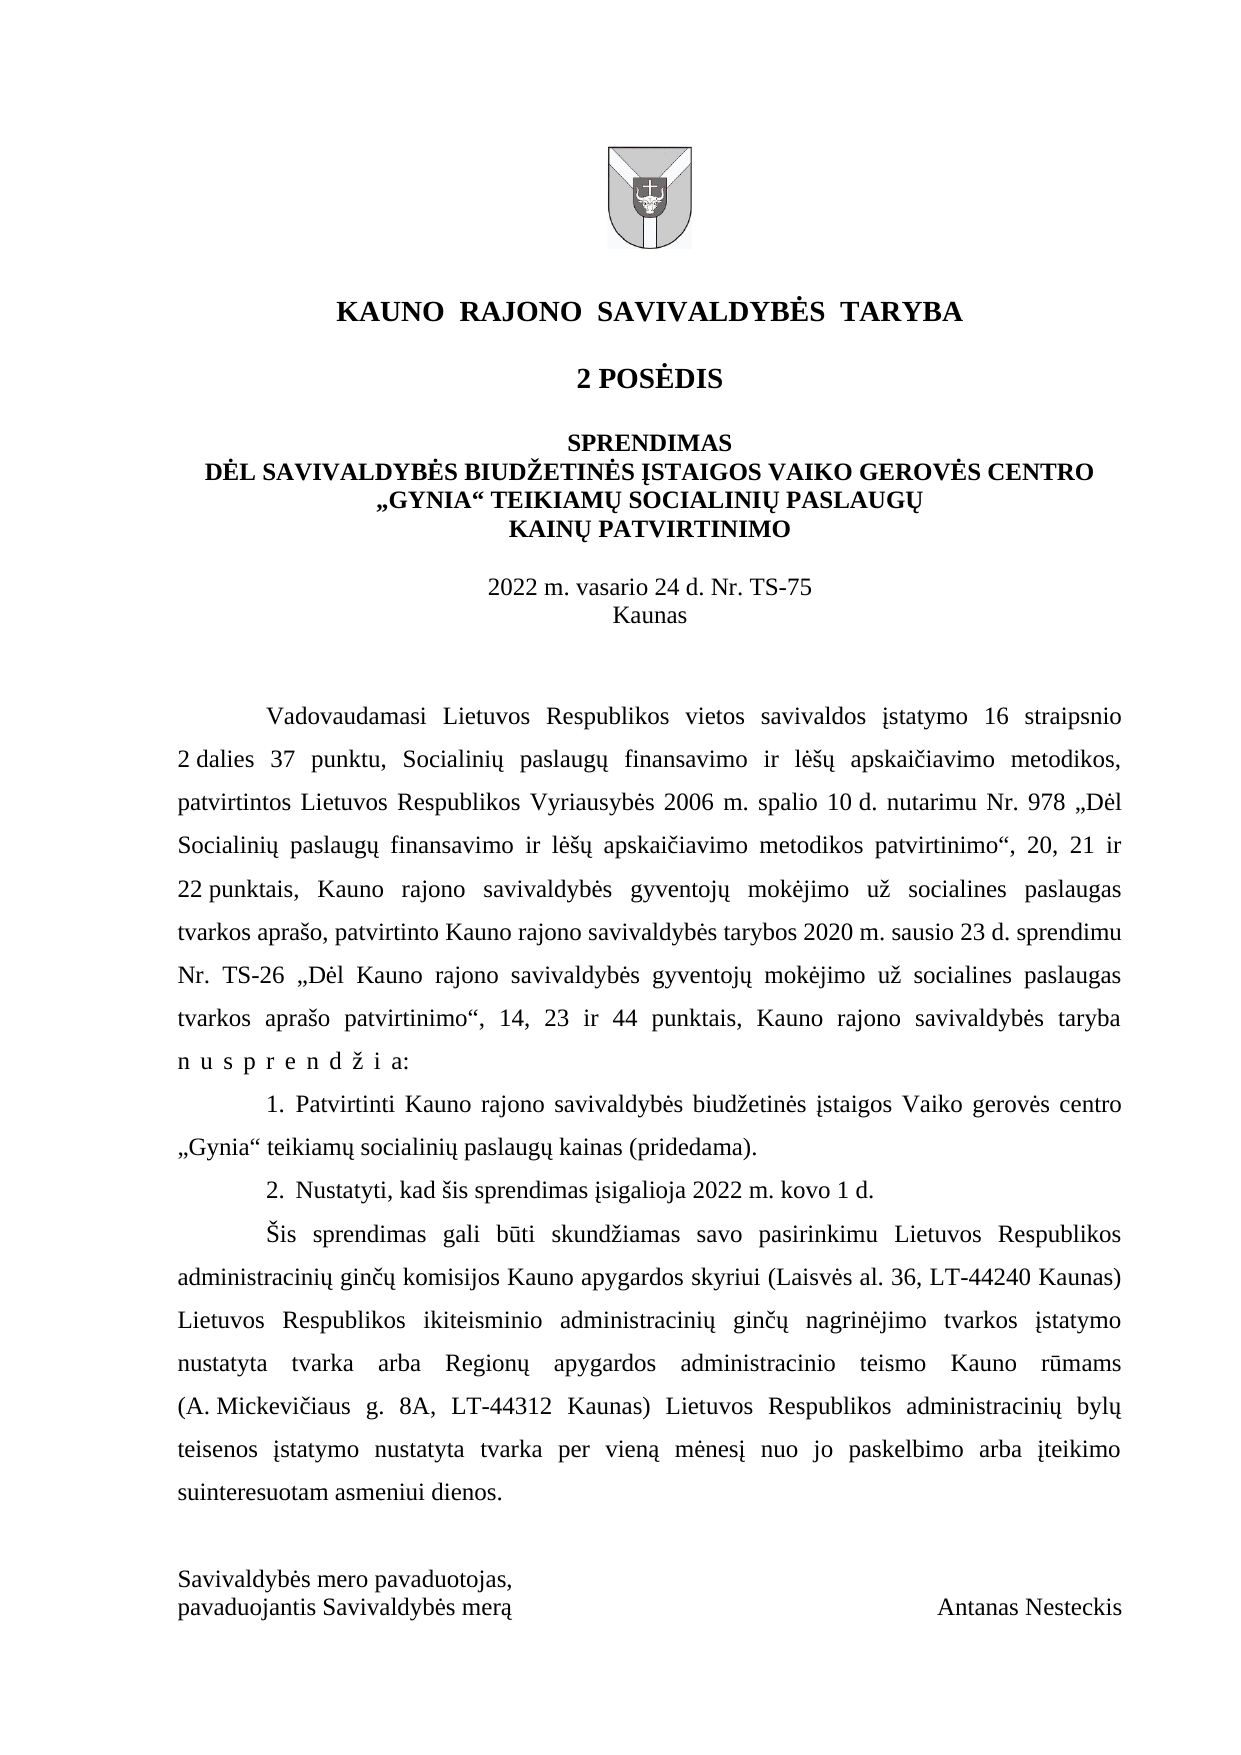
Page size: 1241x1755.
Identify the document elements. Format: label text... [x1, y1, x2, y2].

text 1. Patvirtinti Kauno rajono savivaldybės biudžetinės įstaigos Vaiko gerovės centro „Gynia“ teikiamų socialinių paslaugų kainas (pridedama). [177, 1089, 1122, 1161]
text Kaunas [177, 601, 1122, 629]
text 2. Nustatyti, kad šis sprendimas įsigalioja 2022 m. kovo 1 d. [177, 1176, 1122, 1204]
text Vadovaudamasi Lietuvos Respublikos vietos savivaldos įstatymo 16 straipsnio 2 dalies 37 punktu, Socialinių paslaugų finansavimo ir lėšų apskaičiavimo metodikos, patvirtintos Lietuvos Respublikos Vyriausybės 2006 m. spalio 10 d. nutarimu Nr. 978 „Dėl Socialinių paslaugų finansavimo ir lėšų apskaičiavimo metodikos patvirtinimo“, 20, 21 ir 22 punktais, Kauno rajono savivaldybės gyventojų mokėjimo už socialines paslaugas tvarkos aprašo, patvirtinto Kauno rajono savivaldybės tarybos 2020 m. sausio 23 d. sprendimu Nr. TS-26 „Dėl Kauno rajono savivaldybės gyventojų mokėjimo už socialines paslaugas tvarkos aprašo patvirtinimo“, 14, 23 ir 44 punktais, Kauno rajono savivaldybės taryba nusprendžia: [177, 701, 1122, 1075]
text DĖL SAVIVALDYBĖS BIUDŽETINĖS ĮSTAIGOS VAIKO GEROVĖS CENTRO „GYNIA“ TEIKIAMŲ SOCIALINIŲ PASLAUGŲ [177, 457, 1122, 514]
text KAINŲ PATVIRTINIMO [177, 514, 1122, 543]
text 2 POSĖDIS [177, 361, 1122, 394]
text Savivaldybės mero pavaduotojas, [177, 1564, 1122, 1592]
text KAUNO RAJONO SAVIVALDYBĖS TARYBA [177, 294, 1122, 327]
text Šis sprendimas gali būti skundžiamas savo pasirinkimu Lietuvos Respublikos administracinių ginčų komisijos Kauno apygardos skyriui (Laisvės al. 36, LT-44240 Kaunas) Lietuvos Respublikos ikiteisminio administracinių ginčų nagrinėjimo tvarkos įstatymo nustatyta tvarka arba Regionų apygardos administracinio teismo Kauno rūmams (A. Mickevičiaus g. 8A, LT-44312 Kaunas) Lietuvos Respublikos administracinių bylų teisenos įstatymo nustatyta tvarka per vieną mėnesį nuo jo paskelbimo arba įteikimo suinteresuotam asmeniui dienos. [177, 1219, 1122, 1506]
text SPRENDIMAS [177, 428, 1122, 457]
text 2022 m. vasario 24 d. Nr. TS-75 [177, 572, 1122, 601]
text pavaduojantis Savivaldybės merą Antanas Nesteckis [177, 1592, 1122, 1621]
